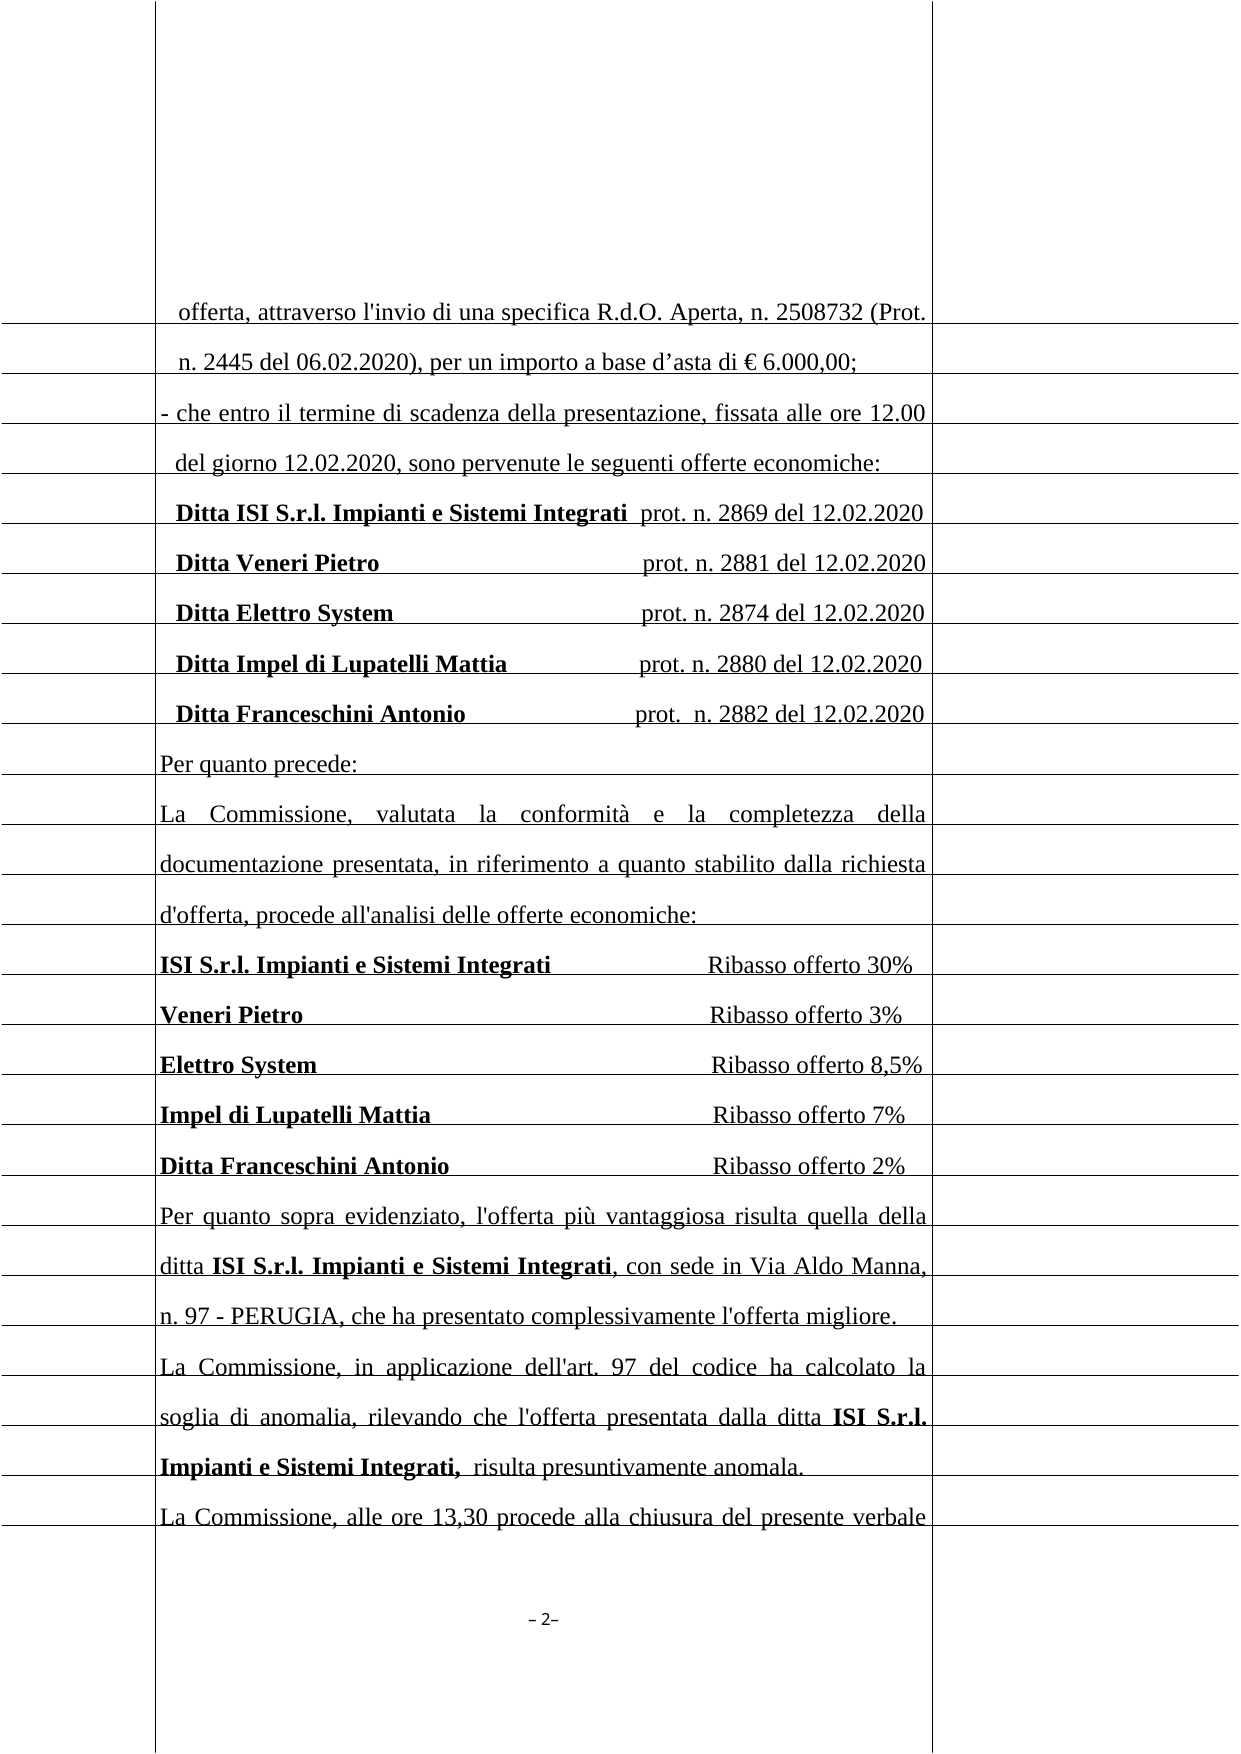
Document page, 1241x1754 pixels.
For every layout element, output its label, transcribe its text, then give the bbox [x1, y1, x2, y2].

text ditta ISI S.r.l. Impianti e Sistemi Integrati, con sede in Via Aldo Manna, [159, 1226, 927, 1275]
text La Commissione, valutata la conformità e la completezza della [159, 783, 927, 824]
text [159, 925, 927, 933]
text Ditta Franceschini Antonio Ribasso offerto 2% [159, 1134, 927, 1175]
text [159, 1176, 927, 1184]
text La Commissione, in applicazione dell'art. 97 del codice ha calcolato la soglia di anomalia, rilevando che l'offerta presentata dalla ditta ISI S.r.l. Impianti e Sistemi Integrati, risulta presuntivamente anomala. [159, 1335, 927, 1375]
text [176, 574, 927, 582]
text [159, 1326, 927, 1335]
text d'offerta, procede all'analisi delle offerte economiche: [159, 875, 927, 924]
text [176, 624, 927, 632]
text n. 2445 del 06.02.2020), per un importo a base d’asta di € 6.000,00; [160, 324, 927, 373]
text Ditta Franceschini Antonio prot. n. 2882 del 12.02.2020 [176, 682, 927, 723]
text [176, 724, 927, 732]
text Elettro System Ribasso offerto 8,5% [159, 1034, 927, 1074]
text La Commissione, alle ore 13,30 procede alla chiusura del presente verbale ritenendo necessario procedere alla relativa richiesta di Giustificazioni in merito all'offerta anomala, alla più volte citata ditta. [159, 1486, 927, 1525]
text Veneri Pietro Ribasso offerto 3% [159, 983, 927, 1024]
text n. 97 - PERUGIA, che ha presentato complessivamente l'offerta migliore. [159, 1276, 927, 1325]
text La Commissione, in applicazione dell'art. 97 del codice ha calcolato la soglia di anomalia, rilevando che l'offerta presentata dalla ditta ISI S.r.l. Impianti e Sistemi Integrati, risulta presuntivamente anomala. [159, 1476, 927, 1486]
text Ditta Veneri Pietro prot. n. 2881 del 12.02.2020 [176, 532, 927, 573]
text Ditta ISI S.r.l. Impianti e Sistemi Integrati prot. n. 2869 del 12.02.2020 [176, 481, 927, 523]
text [159, 975, 927, 983]
text [176, 674, 927, 682]
text documentazione presentata, in riferimento a quanto stabilito dalla richiesta [159, 825, 927, 874]
text La Commissione, alle ore 13,30 procede alla chiusura del presente verbale ritenendo necessario procedere alla relativa richiesta di Giustificazioni in merito all'offerta anomala, alla più volte citata ditta. [159, 1526, 927, 1536]
text offerta, attraverso l'invio di una specifica R.d.O. Aperta, n. 2508732 (Prot. [160, 281, 927, 323]
text La Commissione, in applicazione dell'art. 97 del codice ha calcolato la soglia di anomalia, rilevando che l'offerta presentata dalla ditta ISI S.r.l. Impianti e Sistemi Integrati, risulta presuntivamente anomala. [159, 1426, 927, 1475]
text Ditta Elettro System prot. n. 2874 del 12.02.2020 [176, 582, 927, 623]
text Per quanto sopra evidenziato, l'offerta più vantaggiosa risulta quella della [159, 1184, 927, 1225]
text [159, 1075, 927, 1084]
text [159, 1025, 927, 1034]
text del giorno 12.02.2020, sono pervenute le seguenti offerte economiche: [160, 424, 927, 473]
text [176, 524, 927, 532]
text [160, 374, 927, 381]
text [159, 775, 927, 783]
text - che entro il termine di scadenza della presentazione, fissata alle ore 12.00 [160, 381, 927, 423]
text Impel di Lupatelli Mattia Ribasso offerto 7% [159, 1084, 927, 1124]
text [159, 1125, 927, 1134]
text Ditta Impel di Lupatelli Mattia prot. n. 2880 del 12.02.2020 [176, 632, 927, 673]
text Per quanto precede: [159, 732, 927, 774]
text ISI S.r.l. Impianti e Sistemi Integrati Ribasso offerto 30% [159, 933, 927, 974]
text La Commissione, in applicazione dell'art. 97 del codice ha calcolato la soglia di anomalia, rilevando che l'offerta presentata dalla ditta ISI S.r.l. Impianti e Sistemi Integrati, risulta presuntivamente anomala. [159, 1376, 927, 1425]
text [160, 474, 927, 481]
